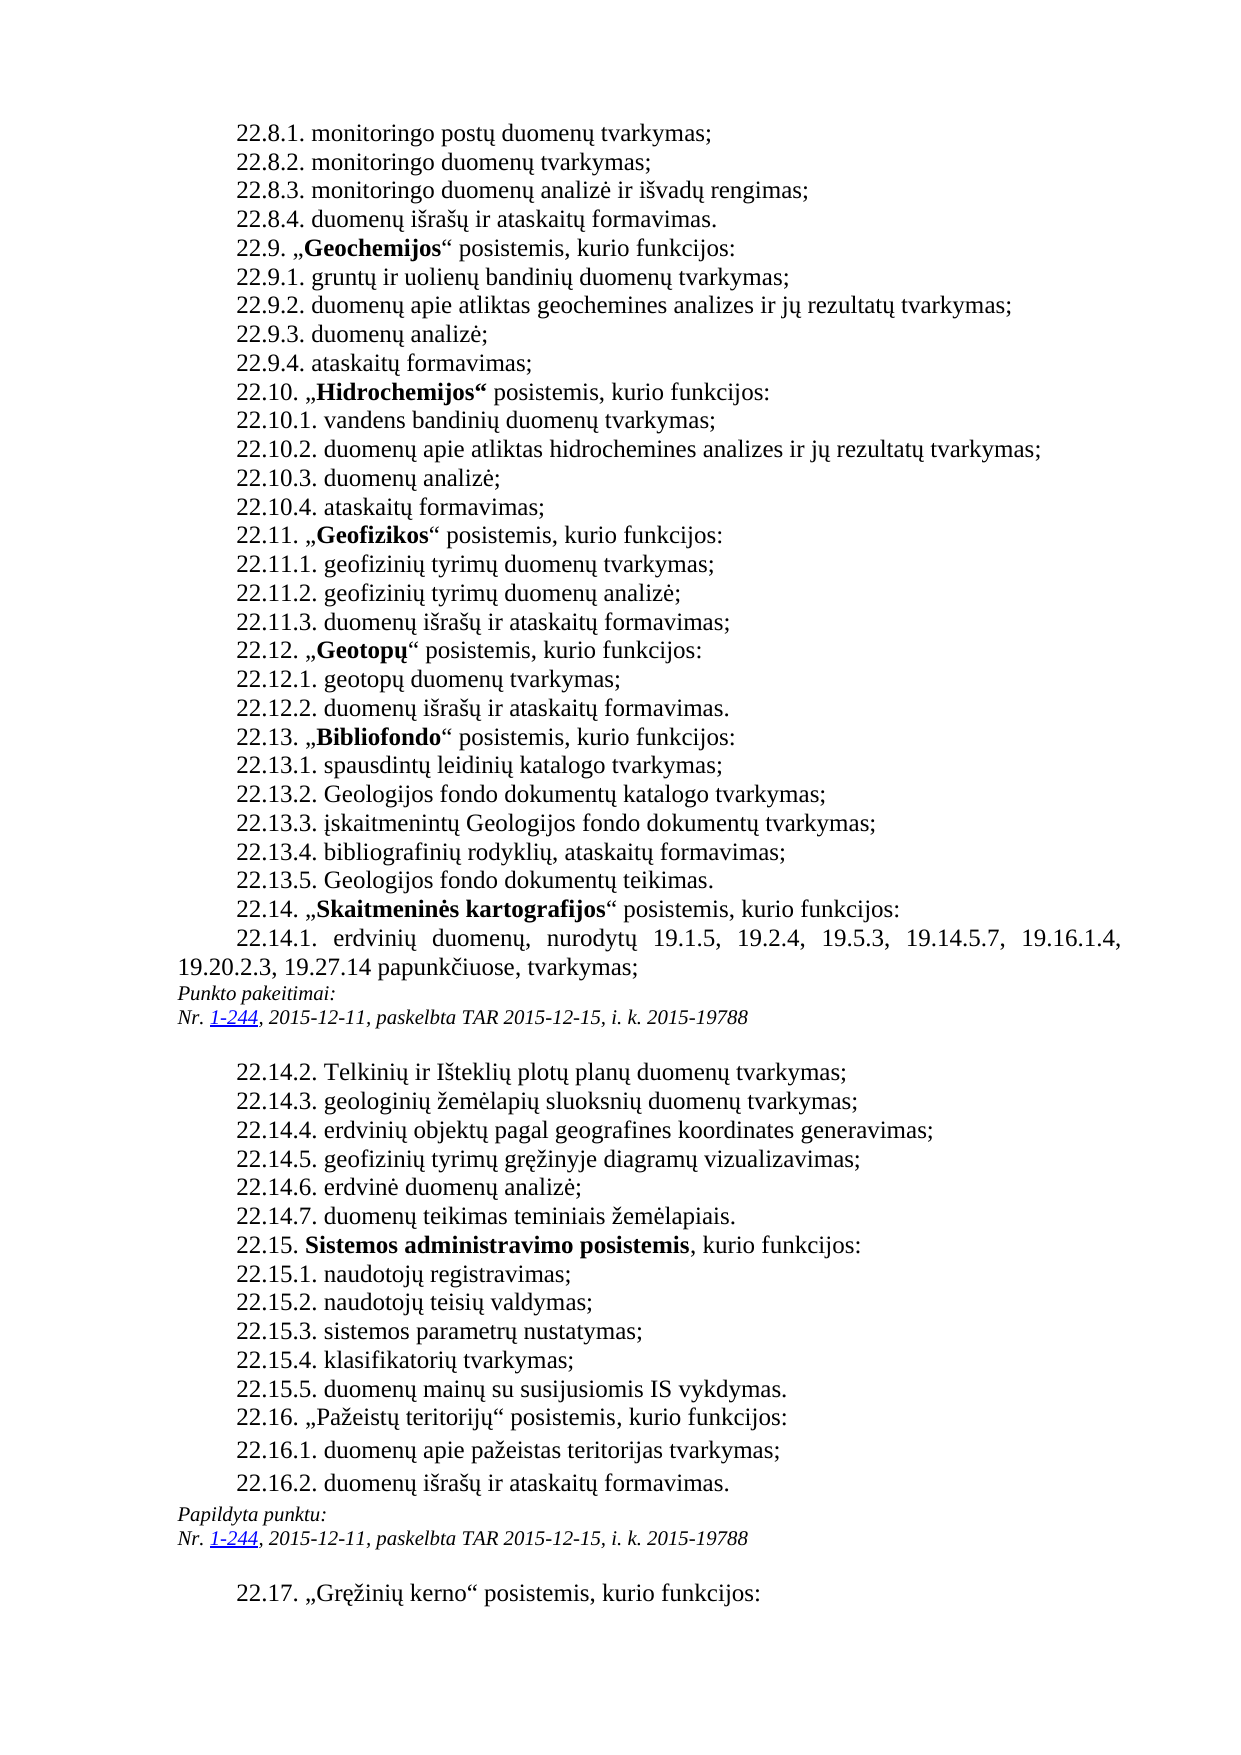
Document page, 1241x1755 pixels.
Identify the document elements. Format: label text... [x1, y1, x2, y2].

text 22.14.6. erdvinė duomenų analizė; [177, 1172, 1122, 1201]
text 22.15. Sistemos administravimo posistemis, kurio funkcijos: [177, 1230, 1122, 1259]
text 22.10.2. duomenų apie atliktas hidrochemines analizes ir jų rezultatų tvarkymas; [177, 434, 1122, 463]
text Nr. 1-244, 2015-12-11, paskelbta TAR 2015-12-15, i. k. 2015-19788 [177, 1526, 1122, 1550]
text 22.13.1. spausdintų leidinių katalogo tvarkymas; [177, 751, 1122, 779]
text 22.11.2. geofizinių tyrimų duomenų analizė; [177, 578, 1122, 607]
text 22.9.3. duomenų analizė; [177, 319, 1122, 348]
text 22.11.3. duomenų išrašų ir ataskaitų formavimas; [177, 607, 1122, 636]
text 22.14.1. erdvinių duomenų, nurodytų 19.1.5, 19.2.4, 19.5.3, 19.14.5.7, 19.16.1.4, 19.20.2.3, 19.27.14 papunkčiuose, tvarkymas; [177, 923, 1122, 981]
text 22.14. „Skaitmeninės kartografijos“ posistemis, kurio funkcijos: [177, 894, 1122, 923]
text 22.10.3. duomenų analizė; [177, 463, 1122, 492]
text 22.9. „Geochemijos“ posistemis, kurio funkcijos: [177, 233, 1122, 262]
text 22.8.2. monitoringo duomenų tvarkymas; [177, 147, 1122, 176]
text 22.15.1. naudotojų registravimas; [177, 1259, 1122, 1287]
text 22.11. „Geofizikos“ posistemis, kurio funkcijos: [177, 521, 1122, 549]
text 22.10.4. ataskaitų formavimas; [177, 492, 1122, 521]
text 22.17. „Gręžinių kerno“ posistemis, kurio funkcijos: [177, 1578, 1122, 1607]
text 22.15.2. naudotojų teisių valdymas; [177, 1287, 1122, 1316]
text 22.14.3. geologinių žemėlapių sluoksnių duomenų tvarkymas; [177, 1086, 1122, 1115]
text 22.8.4. duomenų išrašų ir ataskaitų formavimas. [177, 204, 1122, 233]
text 22.12.1. geotopų duomenų tvarkymas; [177, 664, 1122, 693]
text 22.13. „Bibliofondo“ posistemis, kurio funkcijos: [177, 722, 1122, 751]
text 22.13.2. Geologijos fondo dokumentų katalogo tvarkymas; [177, 779, 1122, 808]
text 22.9.2. duomenų apie atliktas geochemines analizes ir jų rezultatų tvarkymas; [177, 291, 1122, 319]
text 22.16.2. duomenų išrašų ir ataskaitų formavimas. [177, 1468, 1122, 1497]
text 22.13.4. bibliografinių rodyklių, ataskaitų formavimas; [177, 837, 1122, 866]
text 22.15.3. sistemos parametrų nustatymas; [177, 1316, 1122, 1345]
text 22.14.5. geofizinių tyrimų gręžinyje diagramų vizualizavimas; [177, 1144, 1122, 1172]
text 22.8.1. monitoringo postų duomenų tvarkymas; [177, 118, 1122, 147]
text 22.8.3. monitoringo duomenų analizė ir išvadų rengimas; [177, 176, 1122, 204]
text 22.14.7. duomenų teikimas teminiais žemėlapiais. [177, 1201, 1122, 1230]
text 22.10. „Hidrochemijos“ posistemis, kurio funkcijos: [177, 377, 1122, 406]
text Nr. 1-244, 2015-12-11, paskelbta TAR 2015-12-15, i. k. 2015-19788 [177, 1005, 1122, 1029]
text 22.16.1. duomenų apie pažeistas teritorijas tvarkymas; [177, 1436, 1122, 1464]
text 22.13.3. įskaitmenintų Geologijos fondo dokumentų tvarkymas; [177, 808, 1122, 837]
text Punkto pakeitimai: [177, 981, 1122, 1005]
text 22.13.5. Geologijos fondo dokumentų teikimas. [177, 866, 1122, 894]
text 22.9.1. gruntų ir uolienų bandinių duomenų tvarkymas; [177, 262, 1122, 291]
text 22.15.5. duomenų mainų su susijusiomis IS vykdymas. [177, 1374, 1122, 1402]
text 22.11.1. geofizinių tyrimų duomenų tvarkymas; [177, 549, 1122, 578]
text 22.12. „Geotopų“ posistemis, kurio funkcijos: [177, 636, 1122, 664]
text 22.9.4. ataskaitų formavimas; [177, 348, 1122, 377]
text 22.16. „Pažeistų teritorijų“ posistemis, kurio funkcijos: [177, 1402, 1122, 1431]
text Papildyta punktu: [177, 1502, 1122, 1526]
text 22.14.4. erdvinių objektų pagal geografines koordinates generavimas; [177, 1115, 1122, 1144]
text 22.15.4. klasifikatorių tvarkymas; [177, 1345, 1122, 1374]
text 22.12.2. duomenų išrašų ir ataskaitų formavimas. [177, 693, 1122, 722]
text 22.14.2. Telkinių ir Išteklių plotų planų duomenų tvarkymas; [177, 1057, 1122, 1086]
text 22.10.1. vandens bandinių duomenų tvarkymas; [177, 406, 1122, 434]
